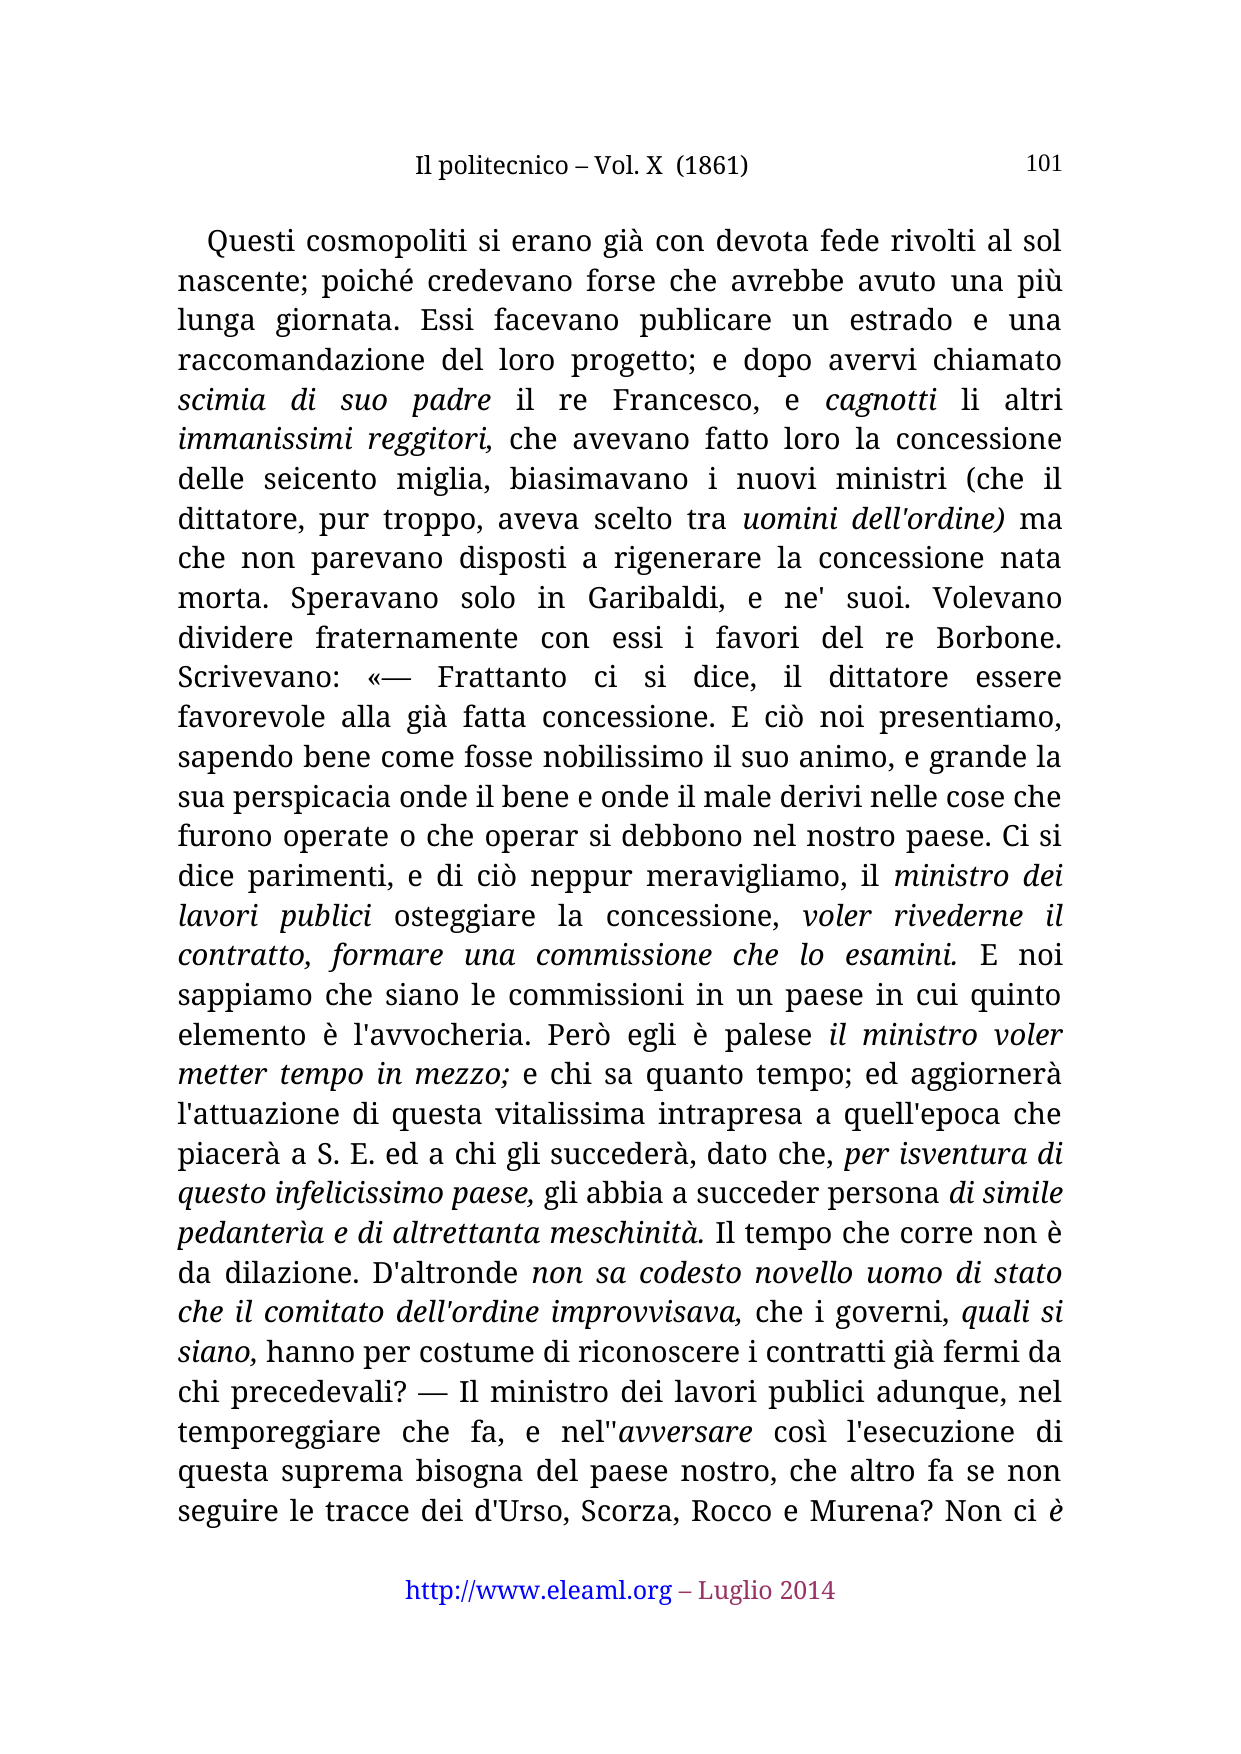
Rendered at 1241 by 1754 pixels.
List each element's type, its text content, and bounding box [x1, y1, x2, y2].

text Questi cosmopoliti si erano già con devota fede rivolti al sol nascente; poiché credevano forse che avrebbe avuto una più lunga giornata. Essi facevano publicare un estrado e una raccomandazione del loro progetto; e dopo avervi chiamato scimia di suo padre il re Francesco, e cagnotti li altri immanissimi reggitori, che avevano fatto loro la concessione delle seicento miglia, biasimavano i nuovi ministri (che il dittatore, pur troppo, aveva scelto tra uomini dell'ordine) ma che non parevano disposti a rigenerare la concessione nata morta. Speravano solo in Garibaldi, e ne' suoi. Volevano dividere fraternamente con essi i favori del re Borbone. Scrivevano: «— Frattanto ci si dice, il dittatore essere favorevole alla già fatta concessione. E ciò noi presentiamo, sapendo bene come fosse nobilissimo il suo animo, e grande la sua perspicacia onde il bene e onde il male derivi nelle cose che furono operate o che operar si debbono nel nostro paese. Ci si dice parimenti, e di ciò neppur meravigliamo, il ministro dei lavori publici osteggiare la concessione, voler rivederne il contratto, formare una commissione che lo esamini. E noi sappiamo che siano le commissioni in un paese in cui quinto elemento è l'avvocheria. Però egli è palese il ministro voler metter tempo in mezzo; e chi sa quanto tempo; ed aggiornerà l'attuazione di questa vitalissima intrapresa a quell'epoca che piacerà a S. E. ed a chi gli succederà, dato che, per isventura di questo infelicissimo paese, gli abbia a succeder persona di simile pedanterìa e di altrettanta meschinità. Il tempo che corre non è da dilazione. D'altronde non sa codesto novello uomo di stato che il comitato dell'ordine improvvisava, che i governi, quali si siano, hanno per costume di riconoscere i contratti già fermi da chi precedevali? — Il ministro dei lavori publici adunque, nel temporeggiare che fa, e nel''avversare così l'esecuzione di questa suprema bisogna del paese nostro, che altro fa se non seguire le tracce dei d'Urso, Scorza, Rocco e Murena? Non ci è [177, 220, 1063, 1530]
